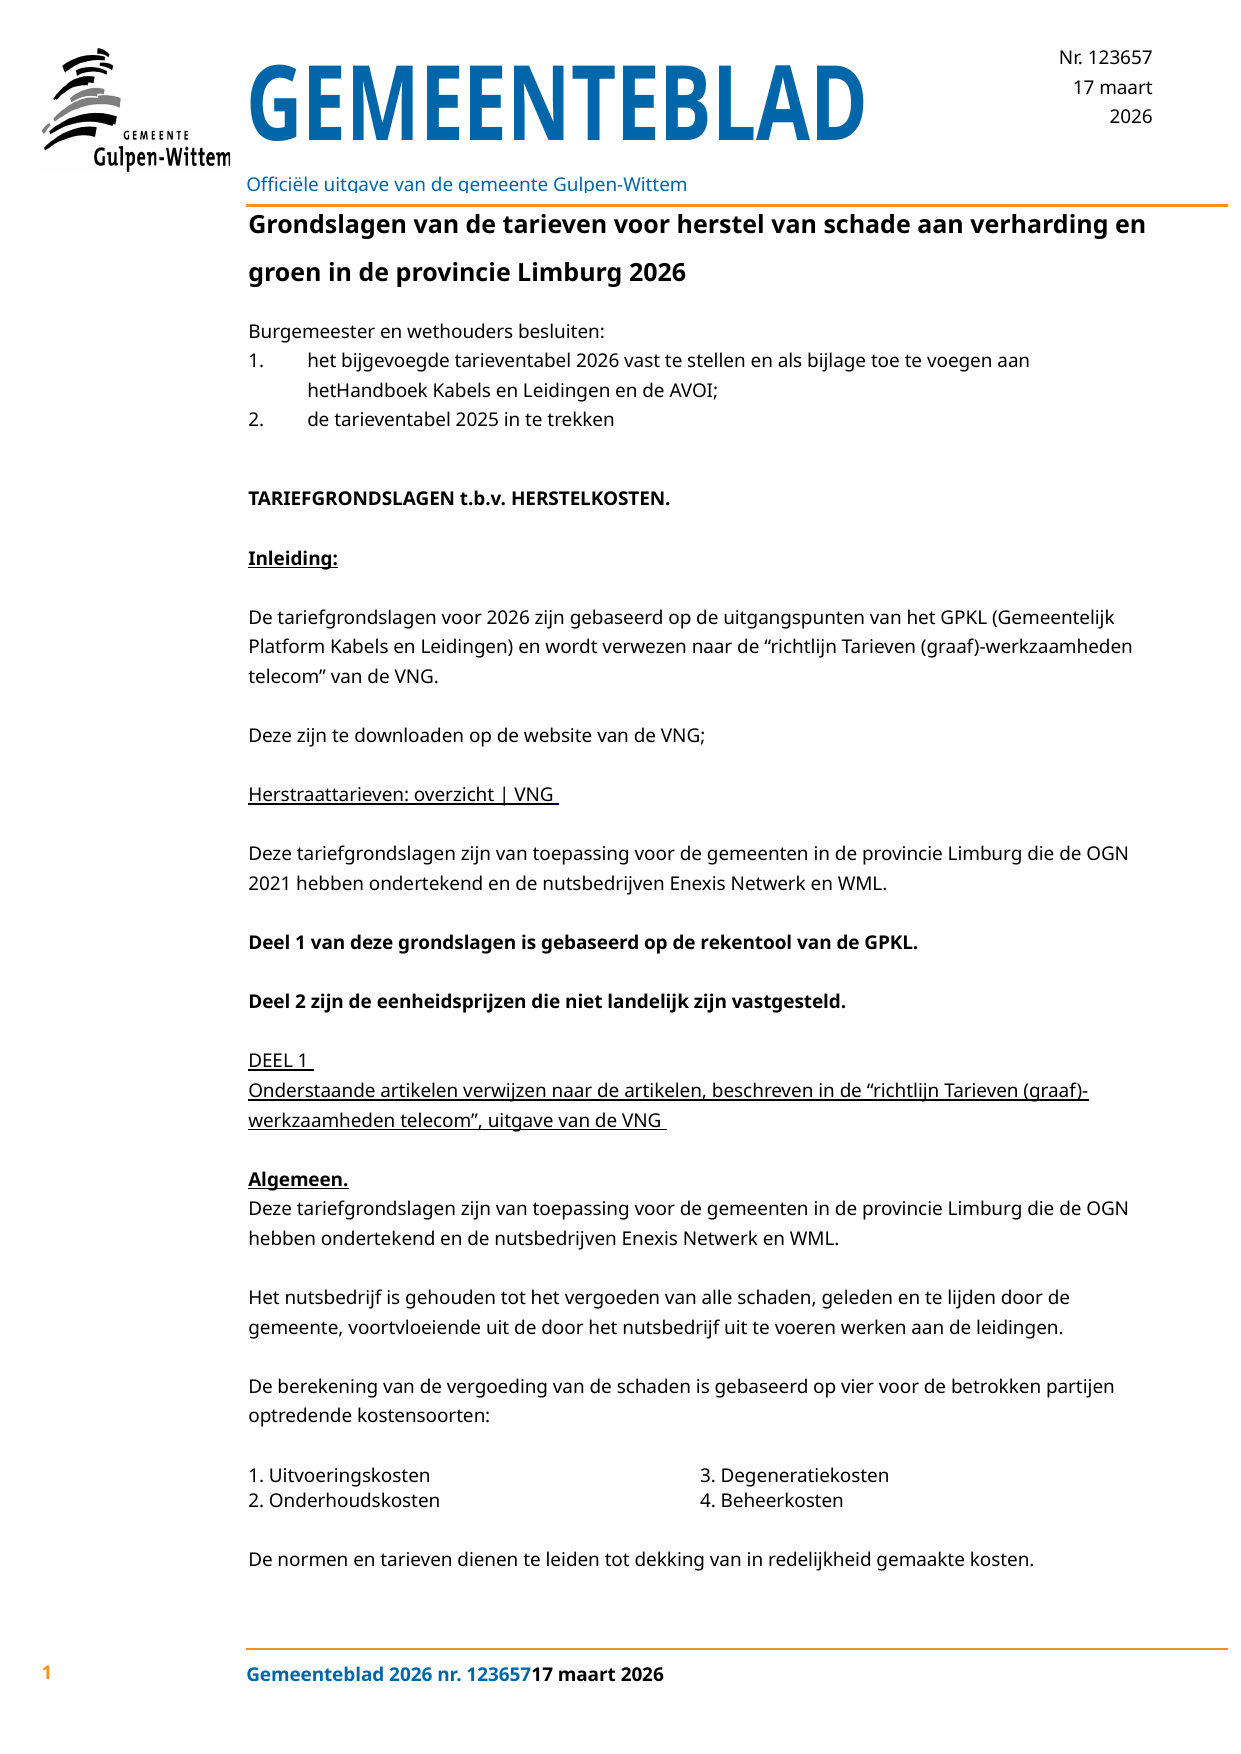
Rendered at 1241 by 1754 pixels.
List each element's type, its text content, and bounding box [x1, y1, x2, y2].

text Burgemeester en wethouders besluiten: [248, 318, 1152, 344]
list het bijgevoegde tarieventabel 2026 vast te stellen en als bijlage toe te voegen aan hetHandboek Kabels en Leidingen en de AVOI; [248, 347, 1152, 403]
text Het nutsbedrijf is gehouden tot het vergoeden van alle schaden, geleden en te lijden door de gemeente, voortvloeiende uit de door het nutsbedrijf uit te voeren werken aan de leidingen. [248, 1284, 1152, 1339]
text Inleiding: [248, 545, 1152, 570]
text De tariefgrondslagen voor 2026 zijn gebaseerd op de uitgangspunten van het GPKL (Gemeentelijk Platform Kabels en Leidingen) en wordt verwezen naar de “richtlijn Tarieven (graaf)-werkzaamheden telecom” van de VNG. [248, 604, 1152, 689]
table_header 1. Uitvoeringskosten [248, 1462, 700, 1488]
table_header 3. Degeneratiekosten [700, 1462, 1152, 1488]
text Deze tariefgrondslagen zijn van toepassing voor de gemeenten in de provincie Limburg die de OGN 2021 hebben ondertekend en de nutsbedrijven Enexis Netwerk en WML. [248, 841, 1152, 896]
table_cell 2. Onderhoudskosten [248, 1488, 700, 1513]
text Onderstaande artikelen verwijzen naar de artikelen, beschreven in de “richtlijn Tarieven (graaf)-werkzaamheden telecom”, uitgave van de VNG [248, 1077, 1152, 1132]
table_cell 4. Beheerkosten [700, 1488, 1152, 1513]
text Grondslagen van de tarieven voor herstel van schade aan verharding en groen in de provincie Limburg 2026 [248, 207, 1152, 288]
text De berekening van de vergoeding van de schaden is gebaseerd op vier voor de betrokken partijen optredende kostensoorten: [248, 1373, 1152, 1428]
text DEEL 1 [248, 1048, 1152, 1073]
list de tarieventabel 2025 in te trekken [248, 407, 1152, 432]
text De normen en tarieven dienen te leiden tot dekking van in redelijkheid gemaakte kosten. [248, 1546, 1152, 1572]
text Deze tariefgrondslagen zijn van toepassing voor de gemeenten in de provincie Limburg die de OGN hebben ondertekend en de nutsbedrijven Enexis Netwerk en WML. [248, 1196, 1152, 1251]
text Deel 1 van deze grondslagen is gebaseerd op de rekentool van de GPKL. [248, 929, 1152, 955]
picture [41, 47, 231, 172]
text Deel 2 zijn de eenheidsprijzen die niet landelijk zijn vastgesteld. [248, 988, 1152, 1014]
text Herstraattarieven: overzicht | VNG [248, 781, 1152, 807]
text TARIEFGRONDSLAGEN t.b.v. HERSTELKOSTEN. [248, 486, 1152, 511]
text Algemeen. [248, 1166, 1152, 1192]
text Deze zijn te downloaden op de website van de VNG; [248, 722, 1152, 748]
